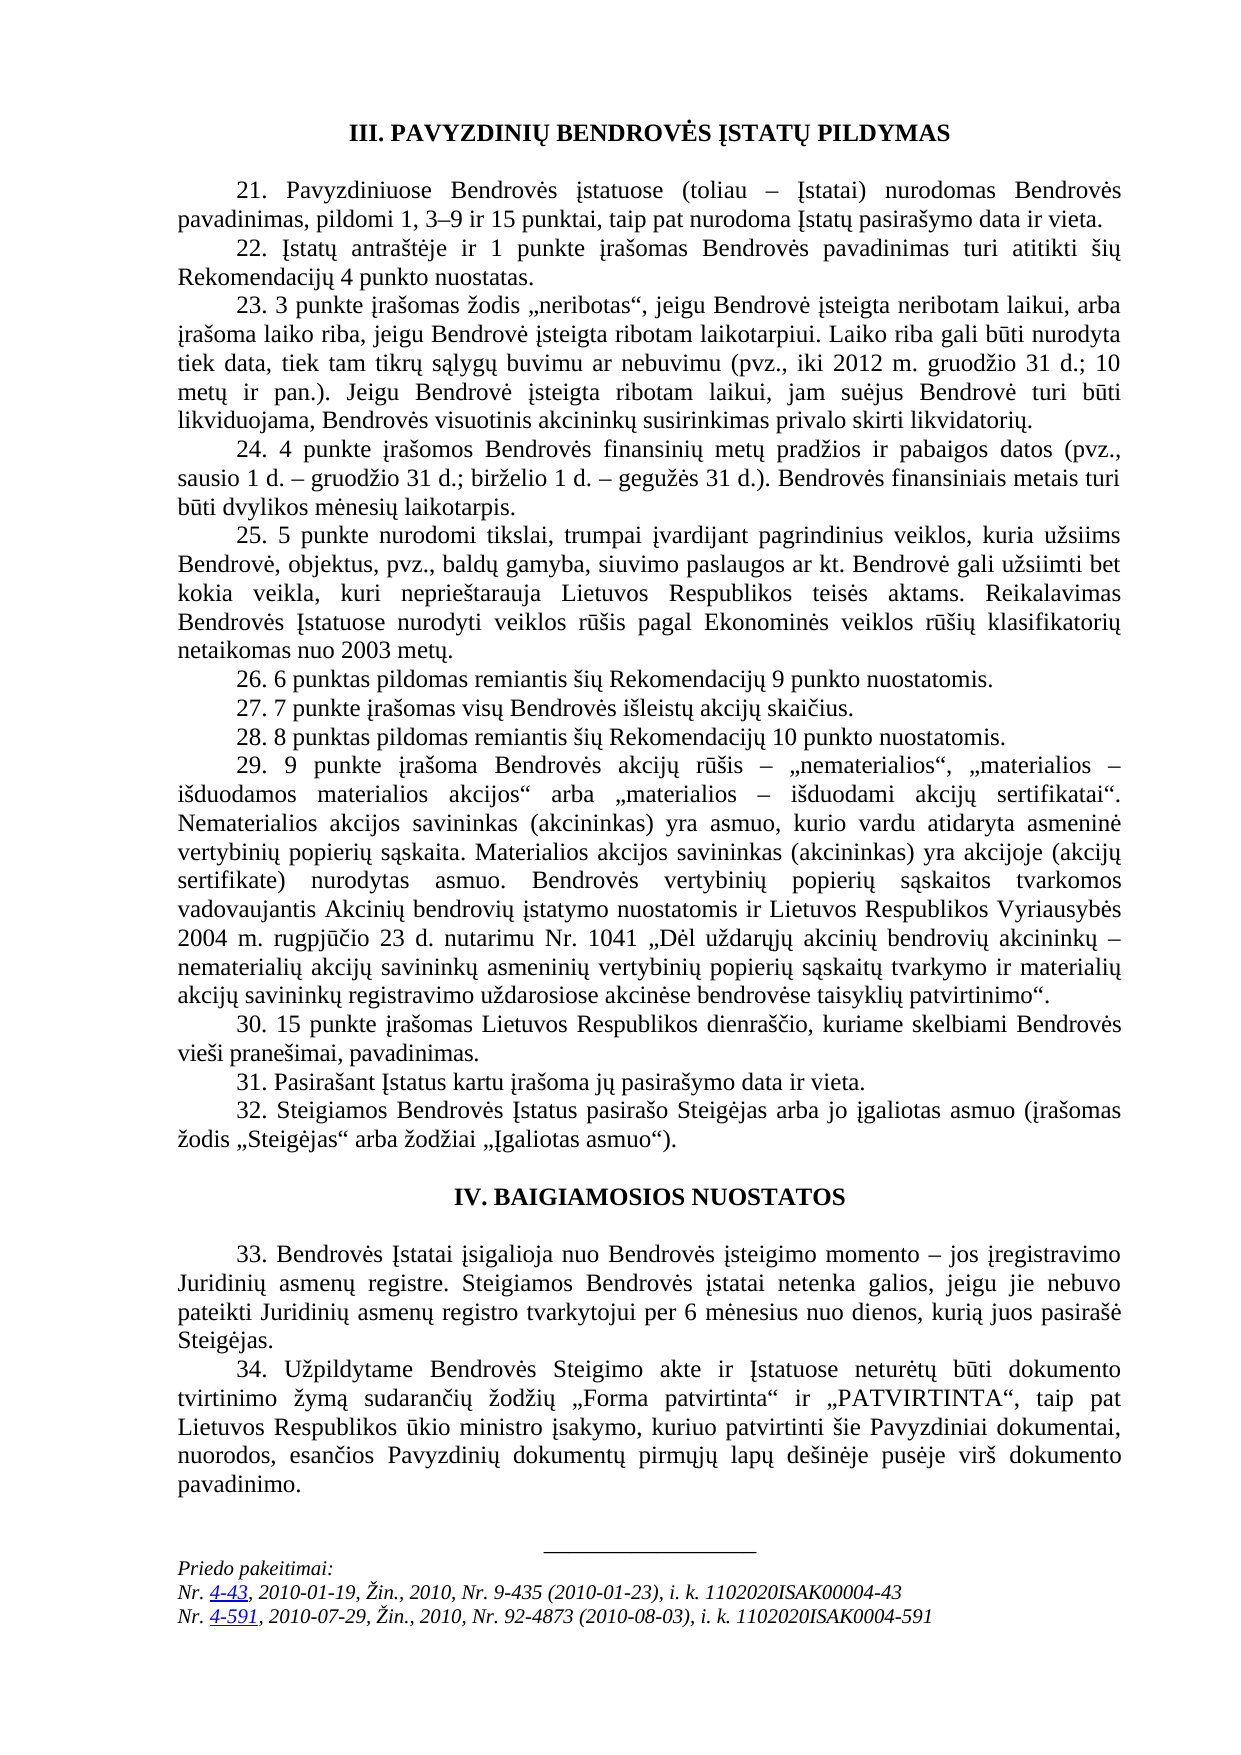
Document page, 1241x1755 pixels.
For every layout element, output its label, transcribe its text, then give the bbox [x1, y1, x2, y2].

text 31. Pasirašant Įstatus kartu įrašoma jų pasirašymo data ir vieta. [177, 1067, 1122, 1096]
text Nr. 4-591, 2010-07-29, Žin., 2010, Nr. 92-4873 (2010-08-03), i. k. 1102020ISAK0004-591 [177, 1604, 1122, 1628]
text 30. 15 punkte įrašomas Lietuvos Respublikos dienraščio, kuriame skelbiami Bendrovės vieši pranešimai, pavadinimas. [177, 1009, 1122, 1067]
text Priedo pakeitimai: [177, 1556, 1122, 1580]
text 32. Steigiamos Bendrovės Įstatus pasirašo Steigėjas arba jo įgaliotas asmuo (įrašomas žodis „Steigėjas“ arba žodžiai „Įgaliotas asmuo“). [177, 1096, 1122, 1153]
text 23. 3 punkte įrašomas žodis „neribotas“, jeigu Bendrovė įsteigta neribotam laikui, arba įrašoma laiko riba, jeigu Bendrovė įsteigta ribotam laikotarpiui. Laiko riba gali būti nurodyta tiek data, tiek tam tikrų sąlygų buvimu ar nebuvimu (pvz., iki 2012 m. gruodžio 31 d.; 10 metų ir pan.). Jeigu Bendrovė įsteigta ribotam laikui, jam suėjus Bendrovė turi būti likviduojama, Bendrovės visuotinis akcininkų susirinkimas privalo skirti likvidatorių. [177, 291, 1122, 434]
text Nr. 4-43, 2010-01-19, Žin., 2010, Nr. 9-435 (2010-01-23), i. k. 1102020ISAK00004-43 [177, 1580, 1122, 1604]
text 22. Įstatų antraštėje ir 1 punkte įrašomas Bendrovės pavadinimas turi atitikti šių Rekomendacijų 4 punkto nuostatas. [177, 233, 1122, 291]
text 33. Bendrovės Įstatai įsigalioja nuo Bendrovės įsteigimo momento – jos įregistravimo Juridinių asmenų registre. Steigiamos Bendrovės įstatai netenka galios, jeigu jie nebuvo pateikti Juridinių asmenų registro tvarkytojui per 6 mėnesius nuo dienos, kurią juos pasirašė Steigėjas. [177, 1239, 1122, 1354]
text 26. 6 punktas pildomas remiantis šių Rekomendacijų 9 punkto nuostatomis. [177, 664, 1122, 693]
text 25. 5 punkte nurodomi tikslai, trumpai įvardijant pagrindinius veiklos, kuria užsiims Bendrovė, objektus, pvz., baldų gamyba, siuvimo paslaugos ar kt. Bendrovė gali užsiimti bet kokia veikla, kuri neprieštarauja Lietuvos Respublikos teisės aktams. Reikalavimas Bendrovės Įstatuose nurodyti veiklos rūšis pagal Ekonominės veiklos rūšių klasifikatorių netaikomas nuo 2003 metų. [177, 521, 1122, 664]
text _________________ [177, 1527, 1122, 1556]
text 24. 4 punkte įrašomos Bendrovės finansinių metų pradžios ir pabaigos datos (pvz., sausio 1 d. – gruodžio 31 d.; birželio 1 d. – gegužės 31 d.). Bendrovės finansiniais metais turi būti dvylikos mėnesių laikotarpis. [177, 434, 1122, 521]
text 34. Užpildytame Bendrovės Steigimo akte ir Įstatuose neturėtų būti dokumento tvirtinimo žymą sudarančių žodžių „Forma patvirtinta“ ir „PATVIRTINTA“, taip pat Lietuvos Respublikos ūkio ministro įsakymo, kuriuo patvirtinti šie Pavyzdiniai dokumentai, nuorodos, esančios Pavyzdinių dokumentų pirmųjų lapų dešinėje pusėje virš dokumento pavadinimo. [177, 1354, 1122, 1498]
text 29. 9 punkte įrašoma Bendrovės akcijų rūšis – „nematerialios“, „materialios – išduodamos materialios akcijos“ arba „materialios – išduodami akcijų sertifikatai“. Nematerialios akcijos savininkas (akcininkas) yra asmuo, kurio vardu atidaryta asmeninė vertybinių popierių sąskaita. Materialios akcijos savininkas (akcininkas) yra akcijoje (akcijų sertifikate) nurodytas asmuo. Bendrovės vertybinių popierių sąskaitos tvarkomos vadovaujantis Akcinių bendrovių įstatymo nuostatomis ir Lietuvos Respublikos Vyriausybės 2004 m. rugpjūčio 23 d. nutarimu Nr. 1041 „Dėl uždarųjų akcinių bendrovių akcininkų – nematerialių akcijų savininkų asmeninių vertybinių popierių sąskaitų tvarkymo ir materialių akcijų savininkų registravimo uždarosiose akcinėse bendrovėse taisyklių patvirtinimo“. [177, 751, 1122, 1009]
text iv. Baigiamosios nuostatos [177, 1182, 1122, 1211]
text 28. 8 punktas pildomas remiantis šių Rekomendacijų 10 punkto nuostatomis. [177, 722, 1122, 751]
text 21. Pavyzdiniuose Bendrovės įstatuose (toliau – Įstatai) nurodomas Bendrovės pavadinimas, pildomi 1, 3–9 ir 15 punktai, taip pat nurodoma Įstatų pasirašymo data ir vieta. [177, 176, 1122, 233]
text III. Pavyzdinių Bendrovės įstatų pildymas [177, 118, 1122, 147]
text 27. 7 punkte įrašomas visų Bendrovės išleistų akcijų skaičius. [177, 693, 1122, 722]
